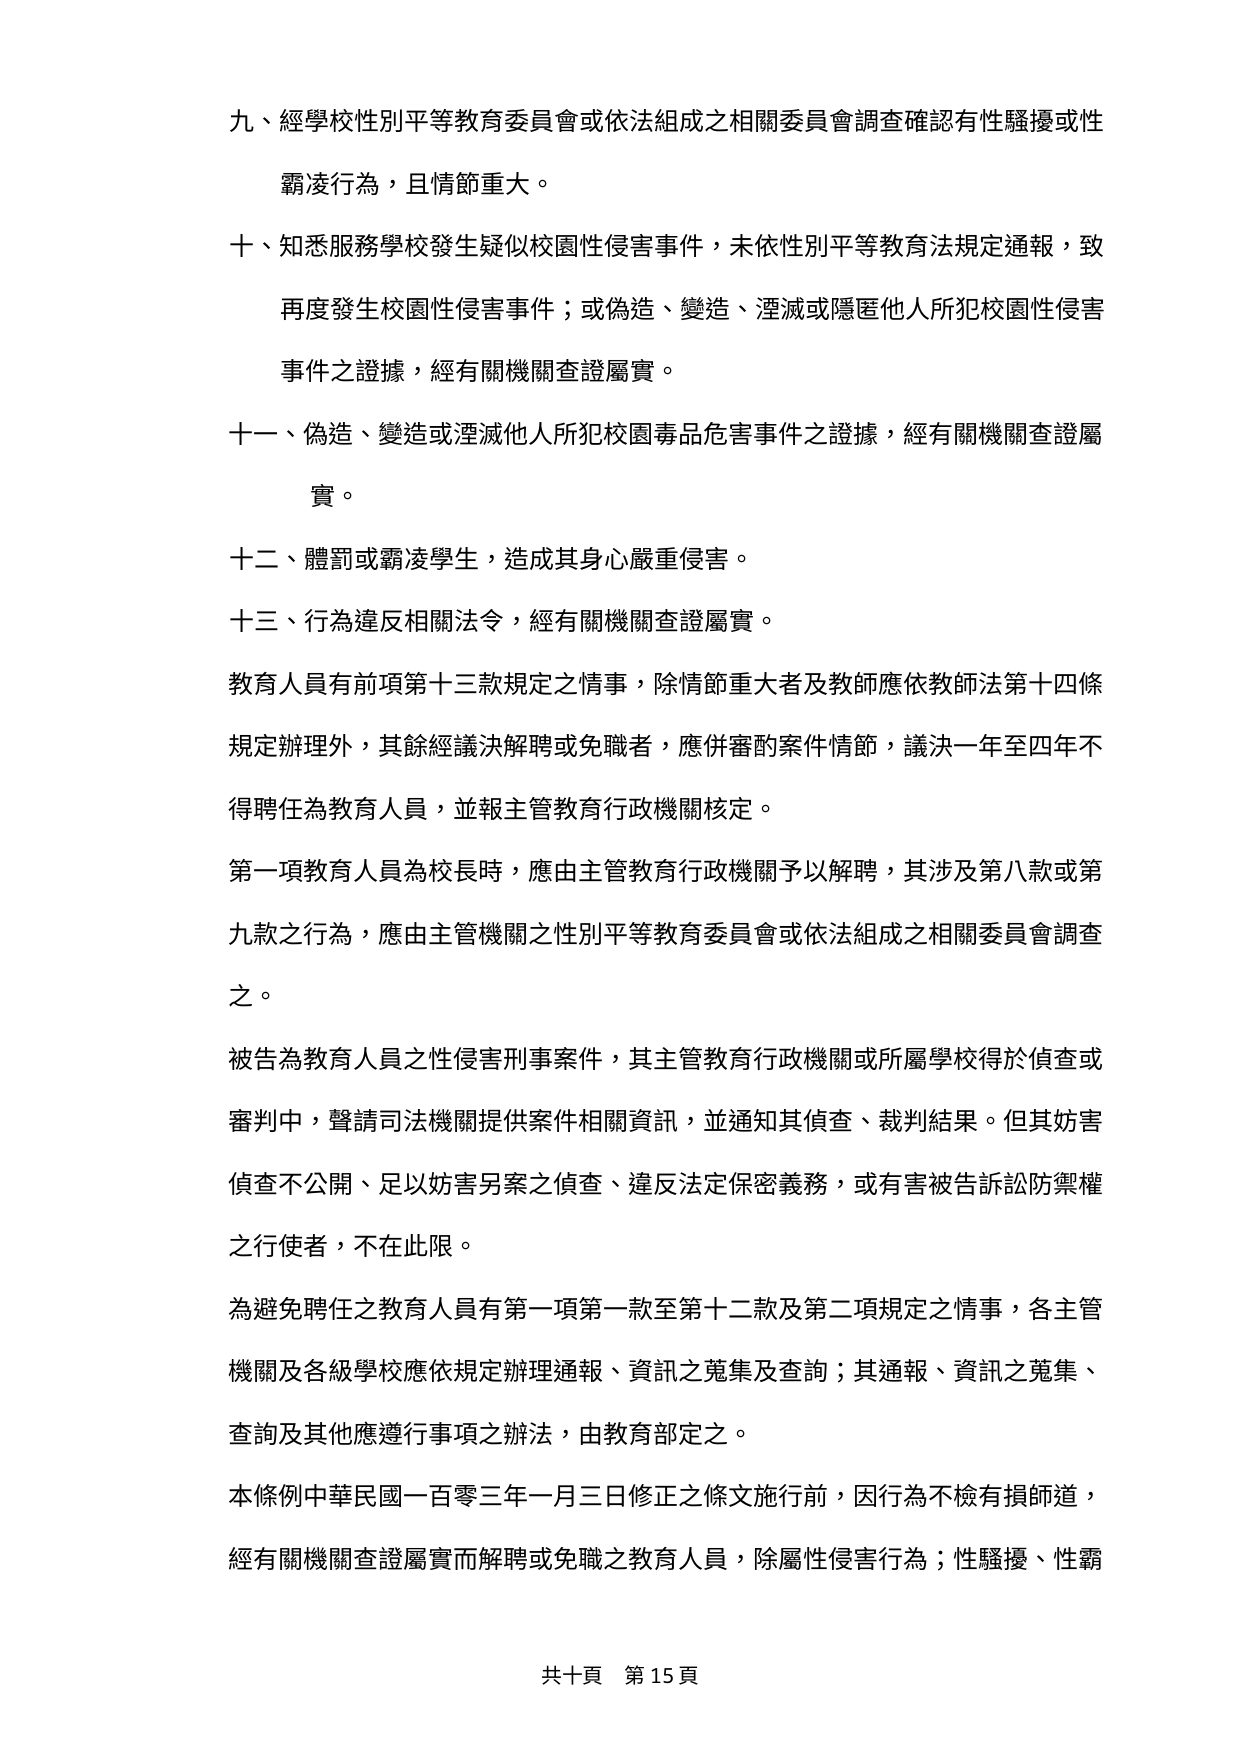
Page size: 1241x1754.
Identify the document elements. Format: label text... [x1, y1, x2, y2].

text 被告為教育人員之性侵害刑事案件，其主管教育行政機關或所屬學校得於偵查或審判中，聲請司法機關提供案件相關資訊，並通知其偵查、裁判結果。但其妨害偵查不公開、足以妨害另案之偵查、違反法定保密義務，或有害被告訴訟防禦權之行使者，不在此限。 [229, 1016, 1122, 1266]
text 第一項教育人員為校長時，應由主管教育行政機關予以解聘，其涉及第八款或第九款之行為，應由主管機關之性別平等教育委員會或依法組成之相關委員會調查之。 [229, 828, 1122, 1016]
text 教育人員有前項第十三款規定之情事，除情節重大者及教師應依教師法第十四條規定辦理外，其餘經議決解聘或免職者，應併審酌案件情節，議決一年至四年不得聘任為教育人員，並報主管教育行政機關核定。 [229, 641, 1122, 828]
text 十一、偽造、變造或湮滅他人所犯校園毒品危害事件之證據，經有關機關查證屬實。 [229, 391, 1122, 516]
text 九、經學校性別平等教育委員會或依法組成之相關委員會調查確認有性騷擾或性 霸凌行為，且情節重大。 [229, 78, 1122, 203]
text 十二、體罰或霸凌學生，造成其身心嚴重侵害。 [118, 516, 1122, 578]
text 十、知悉服務學校發生疑似校園性侵害事件，未依性別平等教育法規定通報，致再度發生校園性侵害事件；或偽造、變造、湮滅或隱匿他人所犯校園性侵害事件之證據，經有關機關查證屬實。 [229, 203, 1122, 391]
text 十三、行為違反相關法令，經有關機關查證屬實。 [118, 578, 1122, 641]
text 為避免聘任之教育人員有第一項第一款至第十二款及第二項規定之情事，各主管機關及各級學校應依規定辦理通報、資訊之蒐集及查詢；其通報、資訊之蒐集、查詢及其他應遵行事項之辦法，由教育部定之。 [229, 1266, 1122, 1453]
text 本條例中華民國一百零三年一月三日修正之條文施行前，因行為不檢有損師道，經有關機關查證屬實而解聘或免職之教育人員，除屬性侵害行為；性騷擾、性霸 [229, 1453, 1122, 1578]
